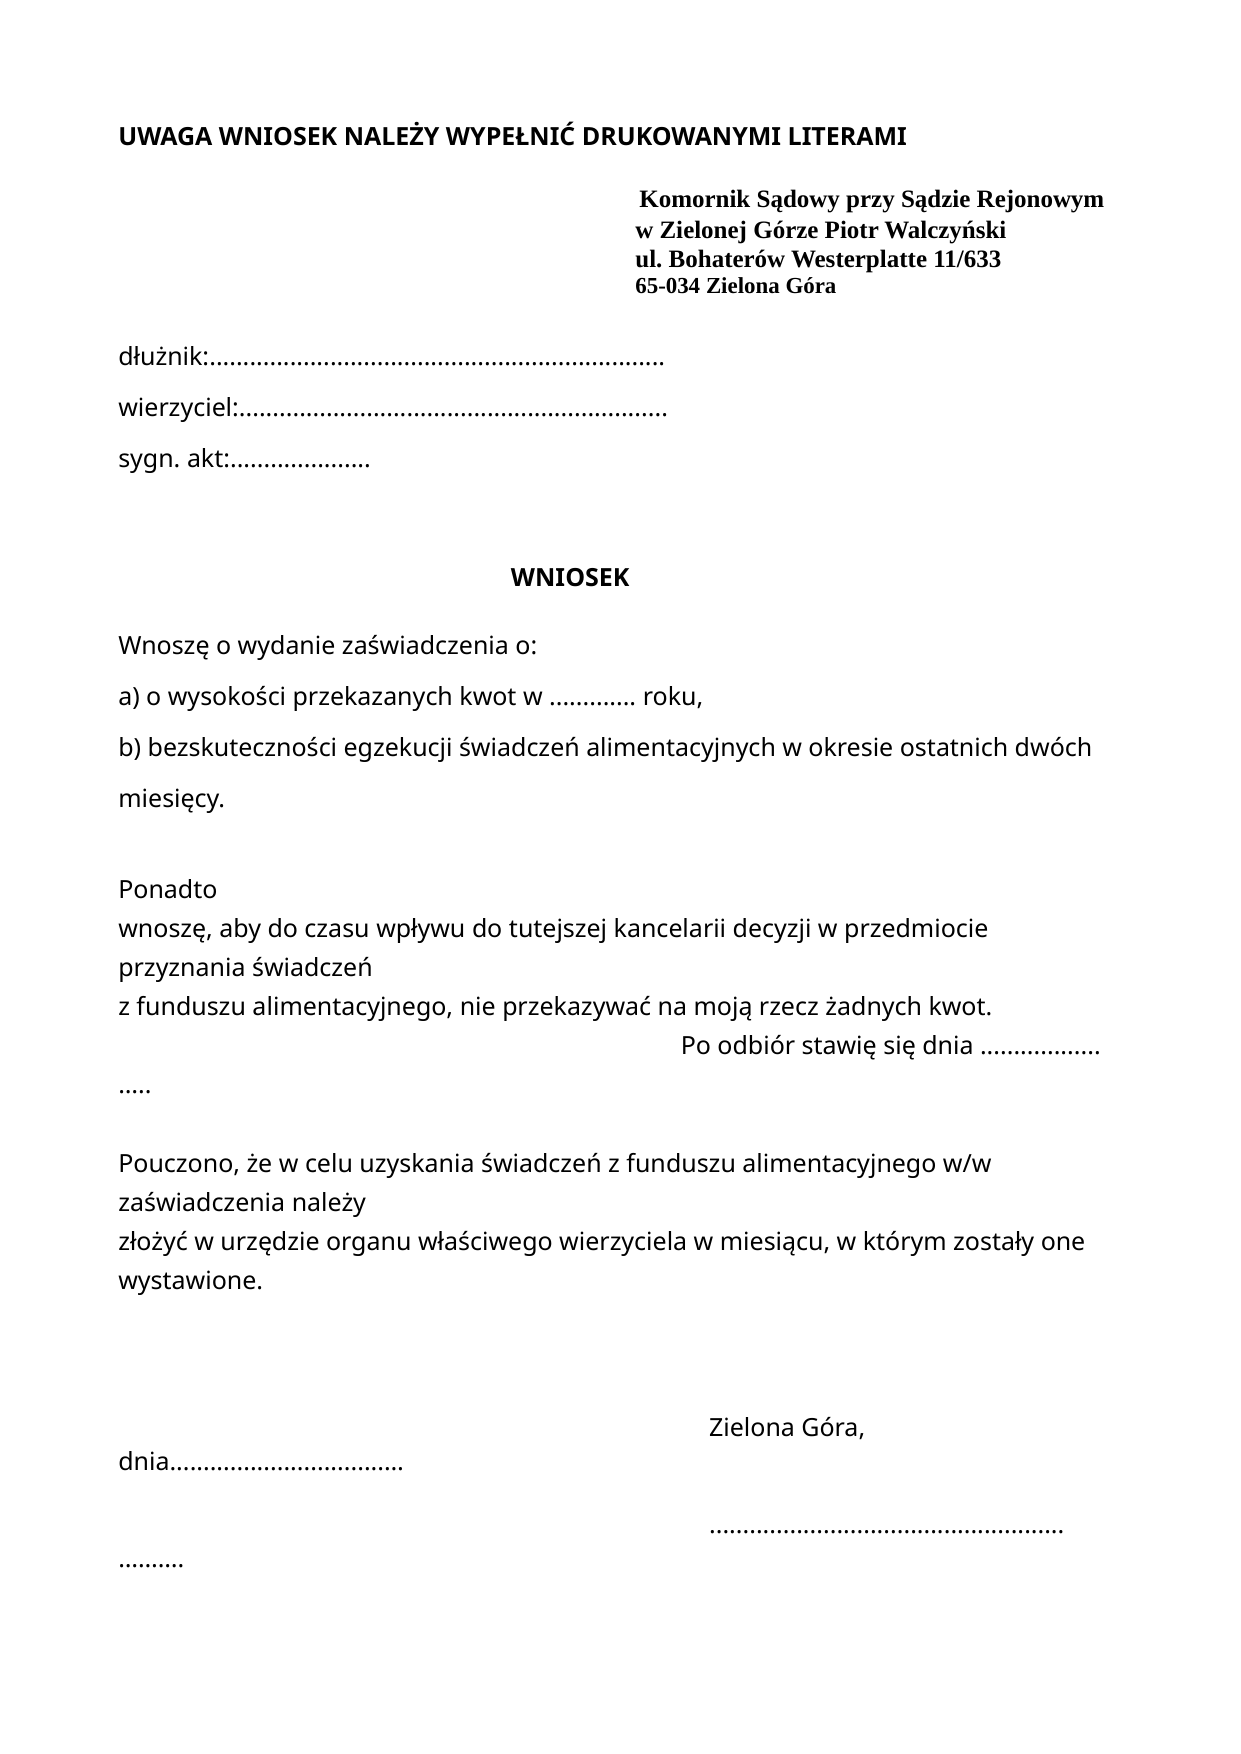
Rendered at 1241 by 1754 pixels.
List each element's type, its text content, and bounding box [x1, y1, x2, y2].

text wnoszę, aby do czasu wpływu do tutejszej kancelarii decyzji w przedmiocie przyznania świadczeń [118, 910, 1122, 984]
text dłużnik:.................................................................... [118, 338, 1122, 373]
text wierzyciel:................................................................ [118, 389, 1122, 424]
text .....................................................………. [118, 1506, 1122, 1574]
text UWAGA WNIOSEK NALEŻY WYPEŁNIĆ DRUKOWANYMI LITERAMI [118, 118, 1122, 152]
text 65-034 Zielona Góra [118, 272, 1122, 299]
text sygn. akt:..................... [118, 441, 1122, 475]
text w Zielonej Górze Piotr Walczyński [118, 215, 1122, 244]
text Komornik Sądowy przy Sądzie Rejonowym [118, 181, 1122, 215]
text Wnoszę o wydanie zaświadczenia o: [118, 628, 1122, 662]
text WNIOSEK [118, 560, 1122, 594]
text złożyć w urzędzie organu właściwego wierzyciela w miesiącu, w którym zostały one wystawione. [118, 1224, 1122, 1297]
text z funduszu alimentacyjnego, nie przekazywać na moją rzecz żadnych kwot. [118, 989, 1122, 1023]
text Zielona Góra, dnia................................… [118, 1409, 1122, 1477]
text a) o wysokości przekazanych kwot w ............. roku, [118, 679, 1122, 713]
text ul. Bohaterów Westerplatte 11/633 [118, 244, 1122, 272]
text Pouczono, że w celu uzyskania świadczeń z funduszu alimentacyjnego w/w zaświadczenia należy [118, 1145, 1122, 1219]
text Ponadto [118, 871, 1122, 905]
text Po odbiór stawię się dnia ..................….. [118, 1028, 1122, 1101]
text b) bezskuteczności egzekucji świadczeń alimentacyjnych w okresie ostatnich dwóch miesięcy. [118, 730, 1122, 815]
